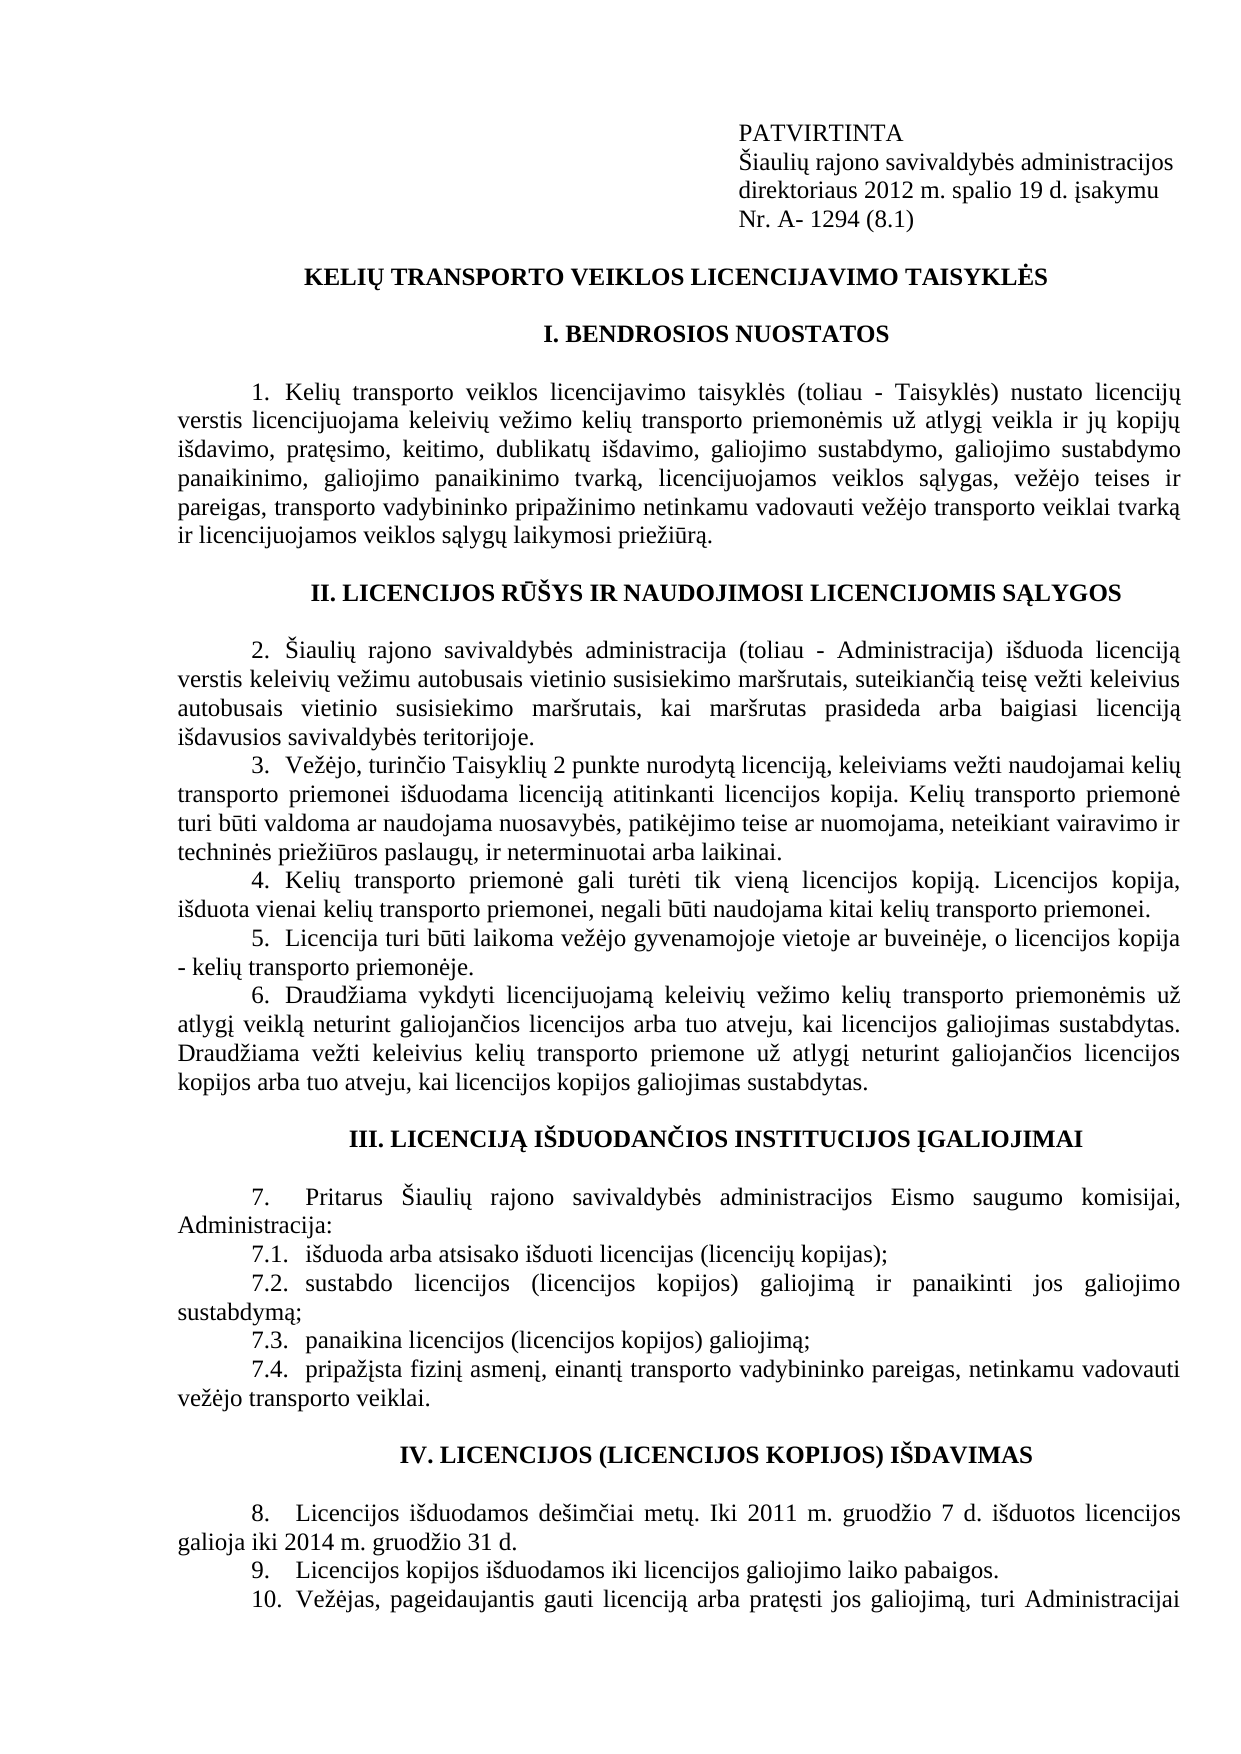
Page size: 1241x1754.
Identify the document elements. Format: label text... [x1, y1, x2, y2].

text KELIŲ TRANSPORTO VEIKLOS LICENCIJAVIMO TAISYKLĖS [177, 262, 1181, 291]
text 7.3. panaikina licencijos (licencijos kopijos) galiojimą; [177, 1326, 1181, 1354]
text III. LICENCIJĄ IŠDUODANČIOS INSTITUCIJOS ĮGALIOJIMAI [177, 1124, 1181, 1153]
text 1. Kelių transporto veiklos licencijavimo taisyklės (toliau - Taisyklės) nustato licencijų verstis licencijuojama keleivių vežimo kelių transporto priemonėmis už atlygį veikla ir jų kopijų išdavimo, pratęsimo, keitimo, dublikatų išdavimo, galiojimo sustabdymo, galiojimo sustabdymo panaikinimo, galiojimo panaikinimo tvarką, licencijuojamos veiklos sąlygas, vežėjo teises ir pareigas, transporto vadybininko pripažinimo netinkamu vadovauti vežėjo transporto veiklai tvarką ir licencijuojamos veiklos sąlygų laikymosi priežiūrą. [177, 377, 1181, 549]
text 10. Vežėjas, pageidaujantis gauti licenciją arba pratęsti jos galiojimą, turi Administracijai [177, 1584, 1181, 1613]
text 8. Licencijos išduodamos dešimčiai metų. Iki 2011 m. gruodžio 7 d. išduotos licencijos galioja iki 2014 m. gruodžio 31 d. [177, 1498, 1181, 1556]
text 9. Licencijos kopijos išduodamos iki licencijos galiojimo laiko pabaigos. [177, 1556, 1181, 1584]
text II. LICENCIJOS RŪŠYS IR NAUDOJIMOSI LICENCIJOMIS SĄLYGOS [251, 578, 1181, 607]
text 7.2. sustabdo licencijos (licencijos kopijos) galiojimą ir panaikinti jos galiojimo sustabdymą; [177, 1268, 1181, 1326]
text I. BENDROSIOS NUOSTATOS [177, 319, 1181, 348]
text 6. Draudžiama vykdyti licencijuojamą keleivių vežimo kelių transporto priemonėmis už atlygį veiklą neturint galiojančios licencijos arba tuo atveju, kai licencijos galiojimas sustabdytas. Draudžiama vežti keleivius kelių transporto priemone už atlygį neturint galiojančios licencijos kopijos arba tuo atveju, kai licencijos kopijos galiojimas sustabdytas. [177, 981, 1181, 1096]
text 7.1. išduoda arba atsisako išduoti licencijas (licencijų kopijas); [177, 1239, 1181, 1268]
text 7.4. pripažįsta fizinį asmenį, einantį transporto vadybininko pareigas, netinkamu vadovauti vežėjo transporto veiklai. [177, 1354, 1181, 1412]
text 2. Šiaulių rajono savivaldybės administracija (toliau - Administracija) išduoda licenciją verstis keleivių vežimu autobusais vietinio susisiekimo maršrutais, suteikiančią teisę vežti keleivius autobusais vietinio susisiekimo maršrutais, kai maršrutas prasideda arba baigiasi licenciją išdavusios savivaldybės teritorijoje. [177, 636, 1181, 751]
text PATVIRTINTA [738, 118, 1181, 147]
text 4. Kelių transporto priemonė gali turėti tik vieną licencijos kopiją. Licencijos kopija, išduota vienai kelių transporto priemonei, negali būti naudojama kitai kelių transporto priemonei. [177, 866, 1181, 923]
text Šiaulių rajono savivaldybės administracijos [738, 147, 1181, 176]
text 3. Vežėjo, turinčio Taisyklių 2 punkte nurodytą licenciją, keleiviams vežti naudojamai kelių transporto priemonei išduodama licenciją atitinkanti licencijos kopija. Kelių transporto priemonė turi būti valdoma ar naudojama nuosavybės, patikėjimo teise ar nuomojama, neteikiant vairavimo ir techninės priežiūros paslaugų, ir neterminuotai arba laikinai. [177, 751, 1181, 866]
text direktoriaus 2012 m. spalio 19 d. įsakymu [738, 176, 1181, 204]
text 5. Licencija turi būti laikoma vežėjo gyvenamojoje vietoje ar buveinėje, o licencijos kopija - kelių transporto priemonėje. [177, 923, 1181, 981]
text 7. Pritarus Šiaulių rajono savivaldybės administracijos Eismo saugumo komisijai, Administracija: [177, 1182, 1181, 1239]
text Nr. A- 1294 (8.1) [738, 204, 1181, 233]
text IV. LICENCIJOS (LICENCIJOS KOPIJOS) IŠDAVIMAS [177, 1441, 1181, 1469]
